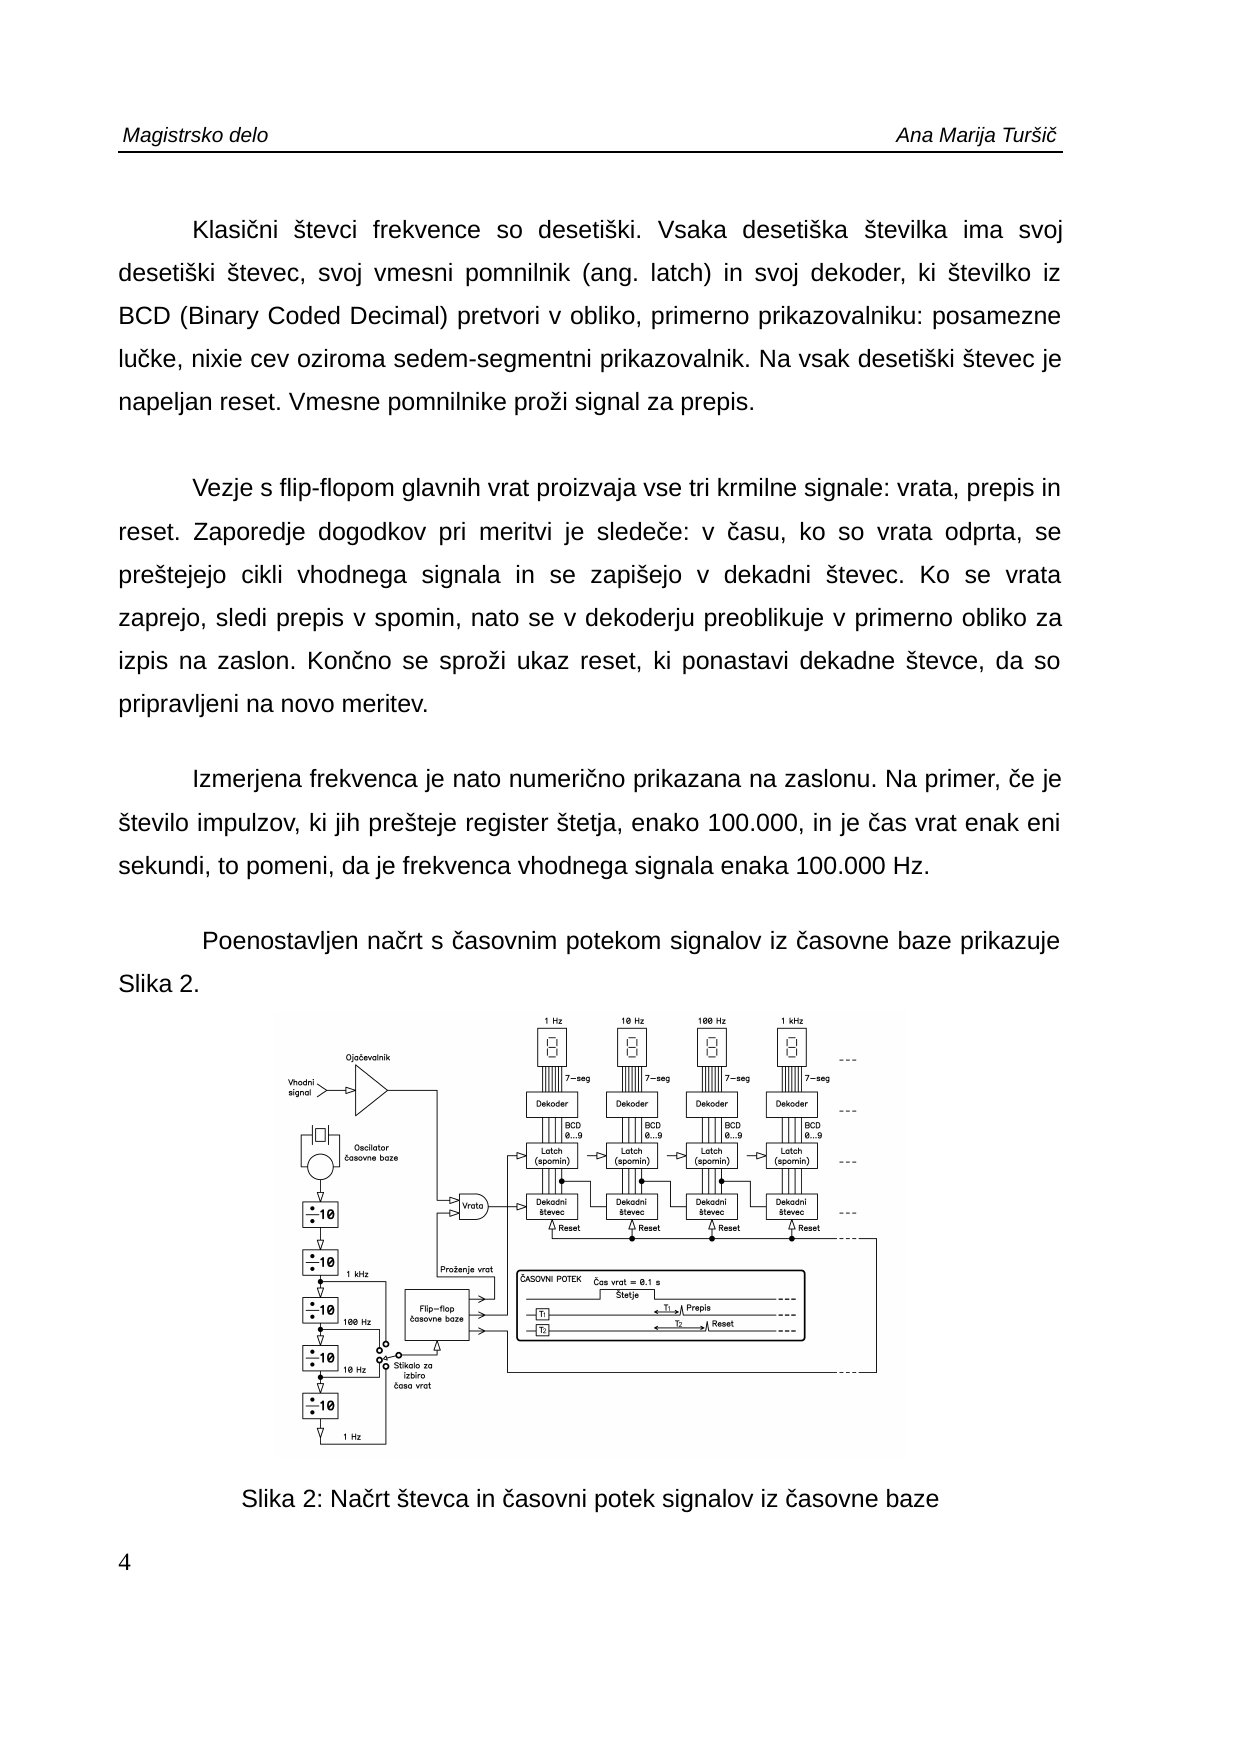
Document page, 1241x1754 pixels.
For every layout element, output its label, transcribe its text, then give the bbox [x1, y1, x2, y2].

text Vezje s flip-flopom glavnih vrat proizvaja vse tri krmilne signale: vrata, prepis in reset. Zaporedje dogodkov pri meritvi je sledeče: v času, ko so vrata odprta, se preštejejo cikli vhodnega signala in se zapišejo v dekadni števec. Ko se vrata zaprejo, sledi prepis v spomin, nato se v dekoderju preoblikuje v primerno obliko za izpis na zaslon. Končno se sproži ukaz reset, ki ponastavi dekadne števce, da so pripravljeni na novo meritev. [118, 473, 1063, 718]
text Slika 2: Načrt števca in časovni potek signalov iz časovne baze [118, 1484, 1063, 1513]
text Izmerjena frekvenca je nato numerično prikazana na zaslonu. Na primer, če je število impulzov, ki jih prešteje register štetja, enako 100.000, in je čas vrat enak eni sekundi, to pomeni, da je frekvenca vhodnega signala enaka 100.000 Hz. [118, 764, 1063, 879]
picture [274, 1012, 907, 1458]
text Klasični števci frekvence so desetiški. Vsaka desetiška številka ima svoj desetiški števec, svoj vmesni pomnilnik (ang. latch) in svoj dekoder, ki številko iz BCD (Binary Coded Decimal) pretvori v obliko, primerno prikazovalniku: posamezne lučke, nixie cev oziroma sedem-segmentni prikazovalnik. Na vsak desetiški števec je napeljan reset. Vmesne pomnilnike proži signal za prepis. [118, 215, 1063, 416]
text Poenostavljen načrt s časovnim potekom signalov iz časovne baze prikazuje Slika 2. [118, 926, 1063, 998]
